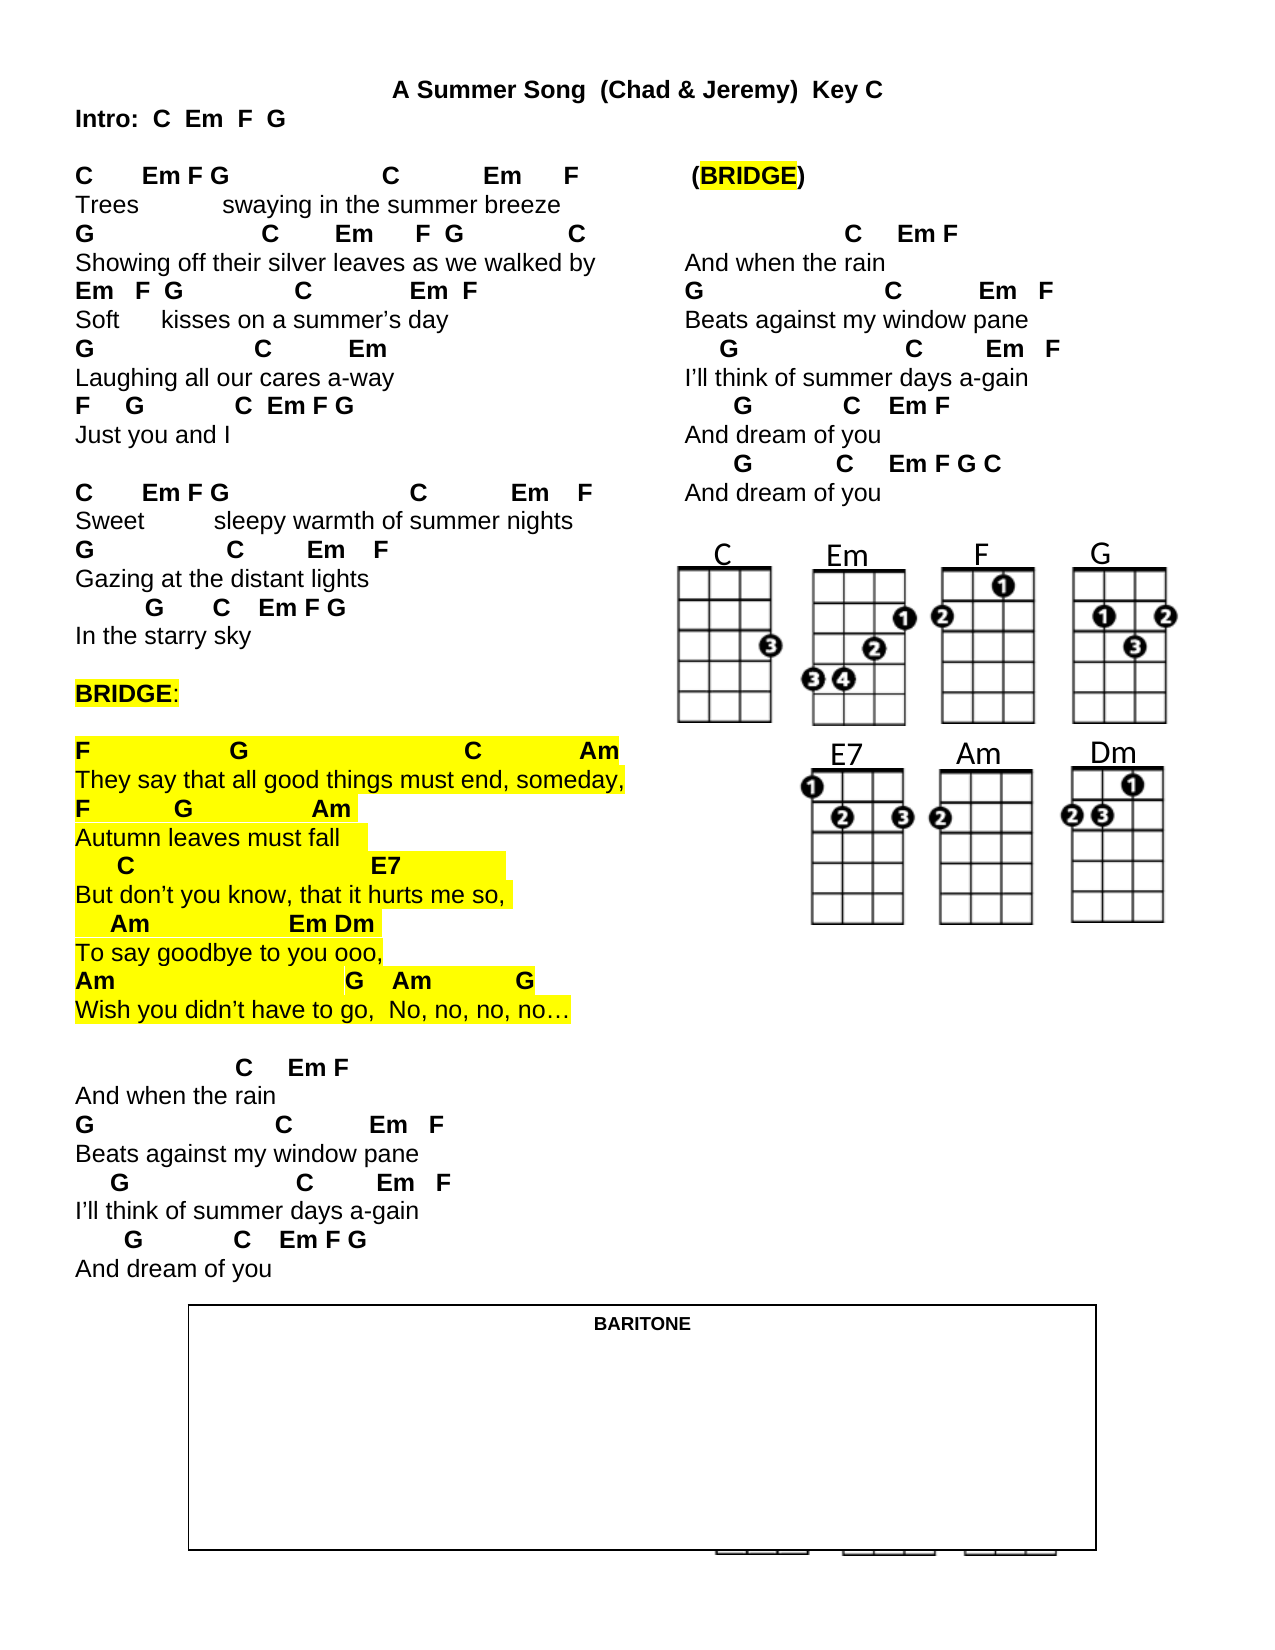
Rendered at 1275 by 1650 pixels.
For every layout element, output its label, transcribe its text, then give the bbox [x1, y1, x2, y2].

text G C Em F [75, 1110, 628, 1139]
text G C Em F G [75, 1225, 628, 1254]
text G C Em F G C [684, 449, 1200, 477]
text Intro: C Em F G [75, 104, 1200, 132]
text G C Em F [75, 1167, 628, 1196]
text I’ll think of summer days a-gain [75, 1196, 628, 1225]
text BRIDGE: [75, 679, 628, 707]
text And dream of you [684, 477, 1200, 506]
text In the starry sky [75, 621, 628, 650]
text F G C Am [75, 736, 628, 765]
text Showing off their silver leaves as we walked by [75, 247, 628, 276]
text (BRIDGE) [684, 161, 1200, 190]
text Am G Am G [75, 966, 628, 995]
text Laughing all our cares a-way [75, 362, 628, 391]
text G C Em F G [75, 592, 628, 621]
text And dream of you [684, 420, 1200, 449]
text C E7 [75, 851, 628, 880]
text Em F G C Em F [75, 276, 628, 305]
text And dream of you [75, 1254, 628, 1282]
text Sweet sleepy warmth of summer nights [75, 506, 628, 535]
text And when the rain [684, 247, 1200, 276]
text Wish you didn’t have to go, No, no, no, no… [75, 995, 628, 1024]
text C Em F [75, 1052, 628, 1081]
text F G Am [75, 794, 628, 822]
text Gazing at the distant lights [75, 564, 628, 592]
text G C Em F [684, 276, 1200, 305]
text Autumn leaves must fall [75, 822, 628, 851]
text C Em F [684, 219, 1200, 247]
text Just you and I [75, 420, 628, 449]
text I’ll think of summer days a-gain [684, 362, 1200, 391]
text But don’t you know, that it hurts me so, [75, 880, 628, 909]
text G C Em F [75, 535, 628, 564]
text Soft kisses on a summer’s day [75, 305, 628, 334]
text BARITONE [204, 1313, 1080, 1335]
text G C Em F [684, 391, 1200, 420]
text C Em F G C Em F [75, 161, 628, 190]
text They say that all good things must end, someday, [75, 765, 628, 794]
text And when the rain [75, 1081, 628, 1110]
text A Summer Song (Chad & Jeremy) Key C [75, 75, 1200, 104]
text G C Em F [684, 334, 1200, 362]
text Trees swaying in the summer breeze [75, 190, 628, 219]
text Beats against my window pane [75, 1139, 628, 1167]
text Am Em Dm [75, 909, 628, 937]
text Beats against my window pane [684, 305, 1200, 334]
text G C Em F G C [75, 219, 628, 247]
text F G C Em F G [75, 391, 628, 420]
text G C Em [75, 334, 628, 362]
text C Em F G C Em F [75, 477, 628, 506]
text To say goodbye to you ooo, [75, 937, 628, 966]
